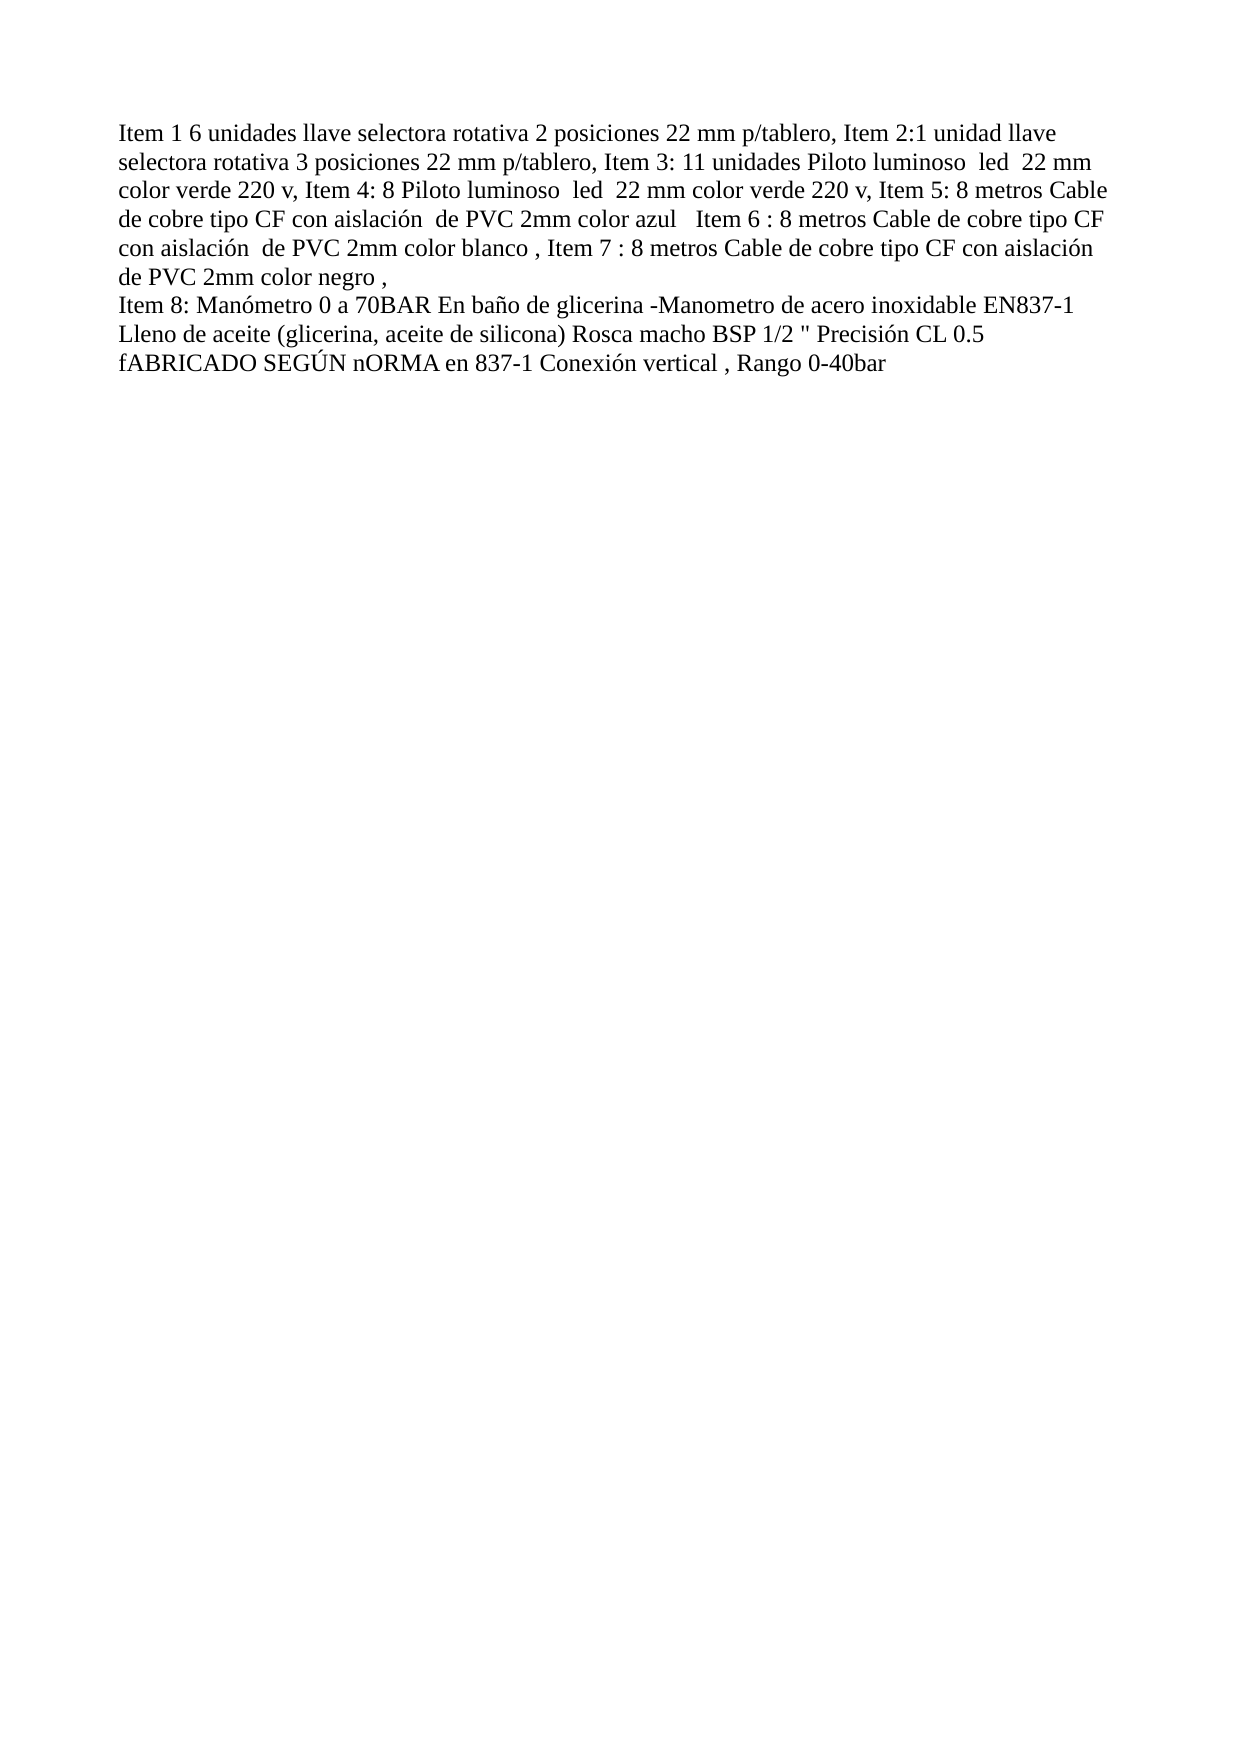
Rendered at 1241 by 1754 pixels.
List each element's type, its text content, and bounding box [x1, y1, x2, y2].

text Item 8: Manómetro 0 a 70BAR En baño de glicerina -Manometro de acero inoxidable EN837-1 Lleno de aceite (glicerina, aceite de silicona) Rosca macho BSP 1/2 " Precisión CL 0.5 fABRICADO SEGÚN nORMA en 837-1 Conexión vertical , Rango 0-40bar [118, 291, 1122, 377]
text Item 1 6 unidades llave selectora rotativa 2 posiciones 22 mm p/tablero, Item 2:1 unidad llave selectora rotativa 3 posiciones 22 mm p/tablero, Item 3: 11 unidades Piloto luminoso led 22 mm color verde 220 v, Item 4: 8 Piloto luminoso led 22 mm color verde 220 v, Item 5: 8 metros Cable de cobre tipo CF con aislación de PVC 2mm color azul Item 6 : 8 metros Cable de cobre tipo CF con aislación de PVC 2mm color blanco , Item 7 : 8 metros Cable de cobre tipo CF con aislación de PVC 2mm color negro , [118, 118, 1122, 291]
